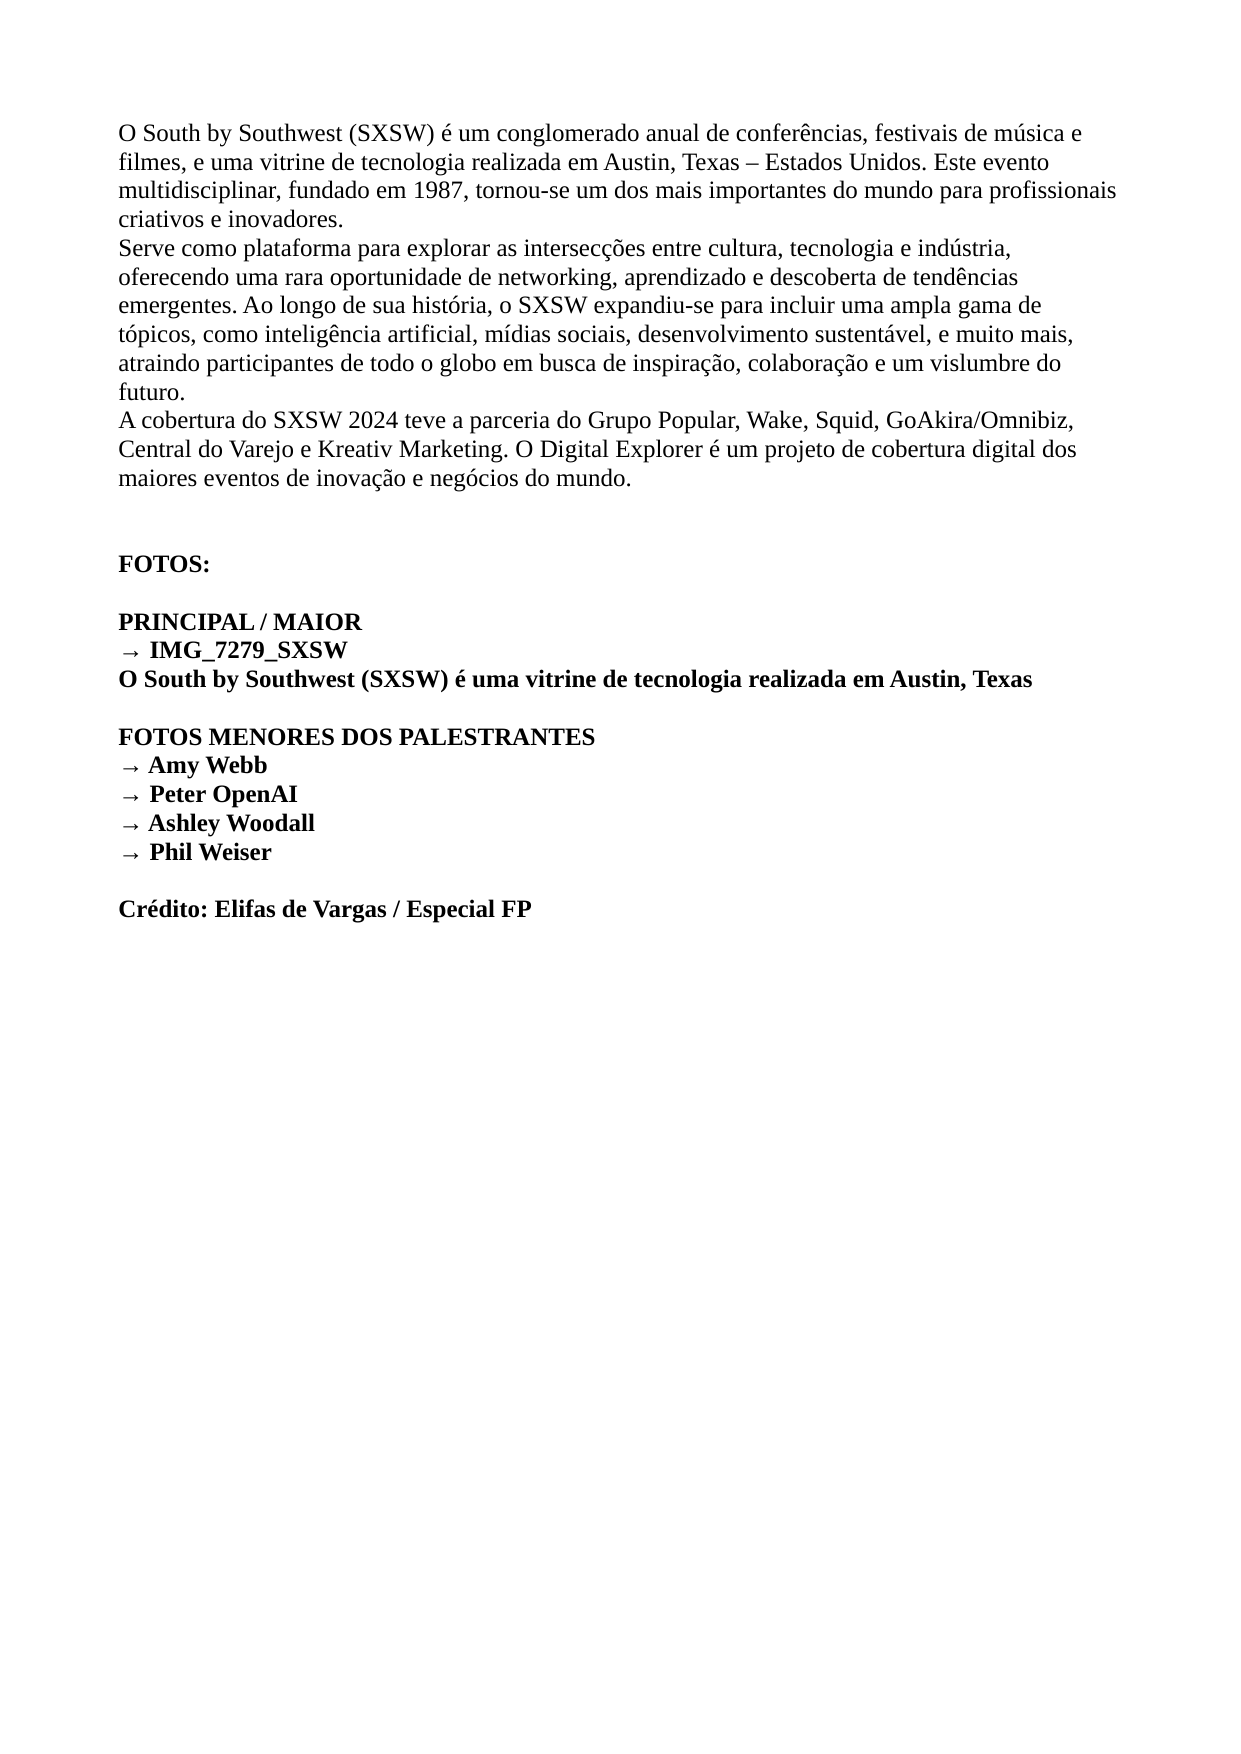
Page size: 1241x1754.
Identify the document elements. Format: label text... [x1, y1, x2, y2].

text → Peter OpenAI [118, 779, 1122, 808]
text PRINCIPAL / MAIOR [118, 607, 1122, 636]
text Crédito: Elifas de Vargas / Especial FP [118, 894, 1122, 923]
text A cobertura do SXSW 2024 teve a parceria do Grupo Popular, Wake, Squid, GoAkira/Omnibiz, Central do Varejo e Kreativ Marketing. O Digital Explorer é um projeto de cobertura digital dos maiores eventos de inovação e negócios do mundo. [118, 406, 1122, 492]
text → Amy Webb [118, 751, 1122, 779]
text → Ashley Woodall [118, 808, 1122, 837]
text FOTOS: [118, 549, 1122, 578]
text → IMG_7279_SXSW [118, 636, 1122, 664]
text FOTOS MENORES DOS PALESTRANTES [118, 722, 1122, 751]
text Serve como plataforma para explorar as intersecções entre cultura, tecnologia e indústria, oferecendo uma rara oportunidade de networking, aprendizado e descoberta de tendências emergentes. Ao longo de sua história, o SXSW expandiu-se para incluir uma ampla gama de tópicos, como inteligência artificial, mídias sociais, desenvolvimento sustentável, e muito mais, atraindo participantes de todo o globo em busca de inspiração, colaboração e um vislumbre do futuro. [118, 233, 1122, 406]
text O South by Southwest (SXSW) é uma vitrine de tecnologia realizada em Austin, Texas [118, 664, 1122, 693]
text O South by Southwest (SXSW) é um conglomerado anual de conferências, festivais de música e filmes, e uma vitrine de tecnologia realizada em Austin, Texas – Estados Unidos. Este evento multidisciplinar, fundado em 1987, tornou-se um dos mais importantes do mundo para profissionais criativos e inovadores. [118, 118, 1122, 233]
text → Phil Weiser [118, 837, 1122, 866]
